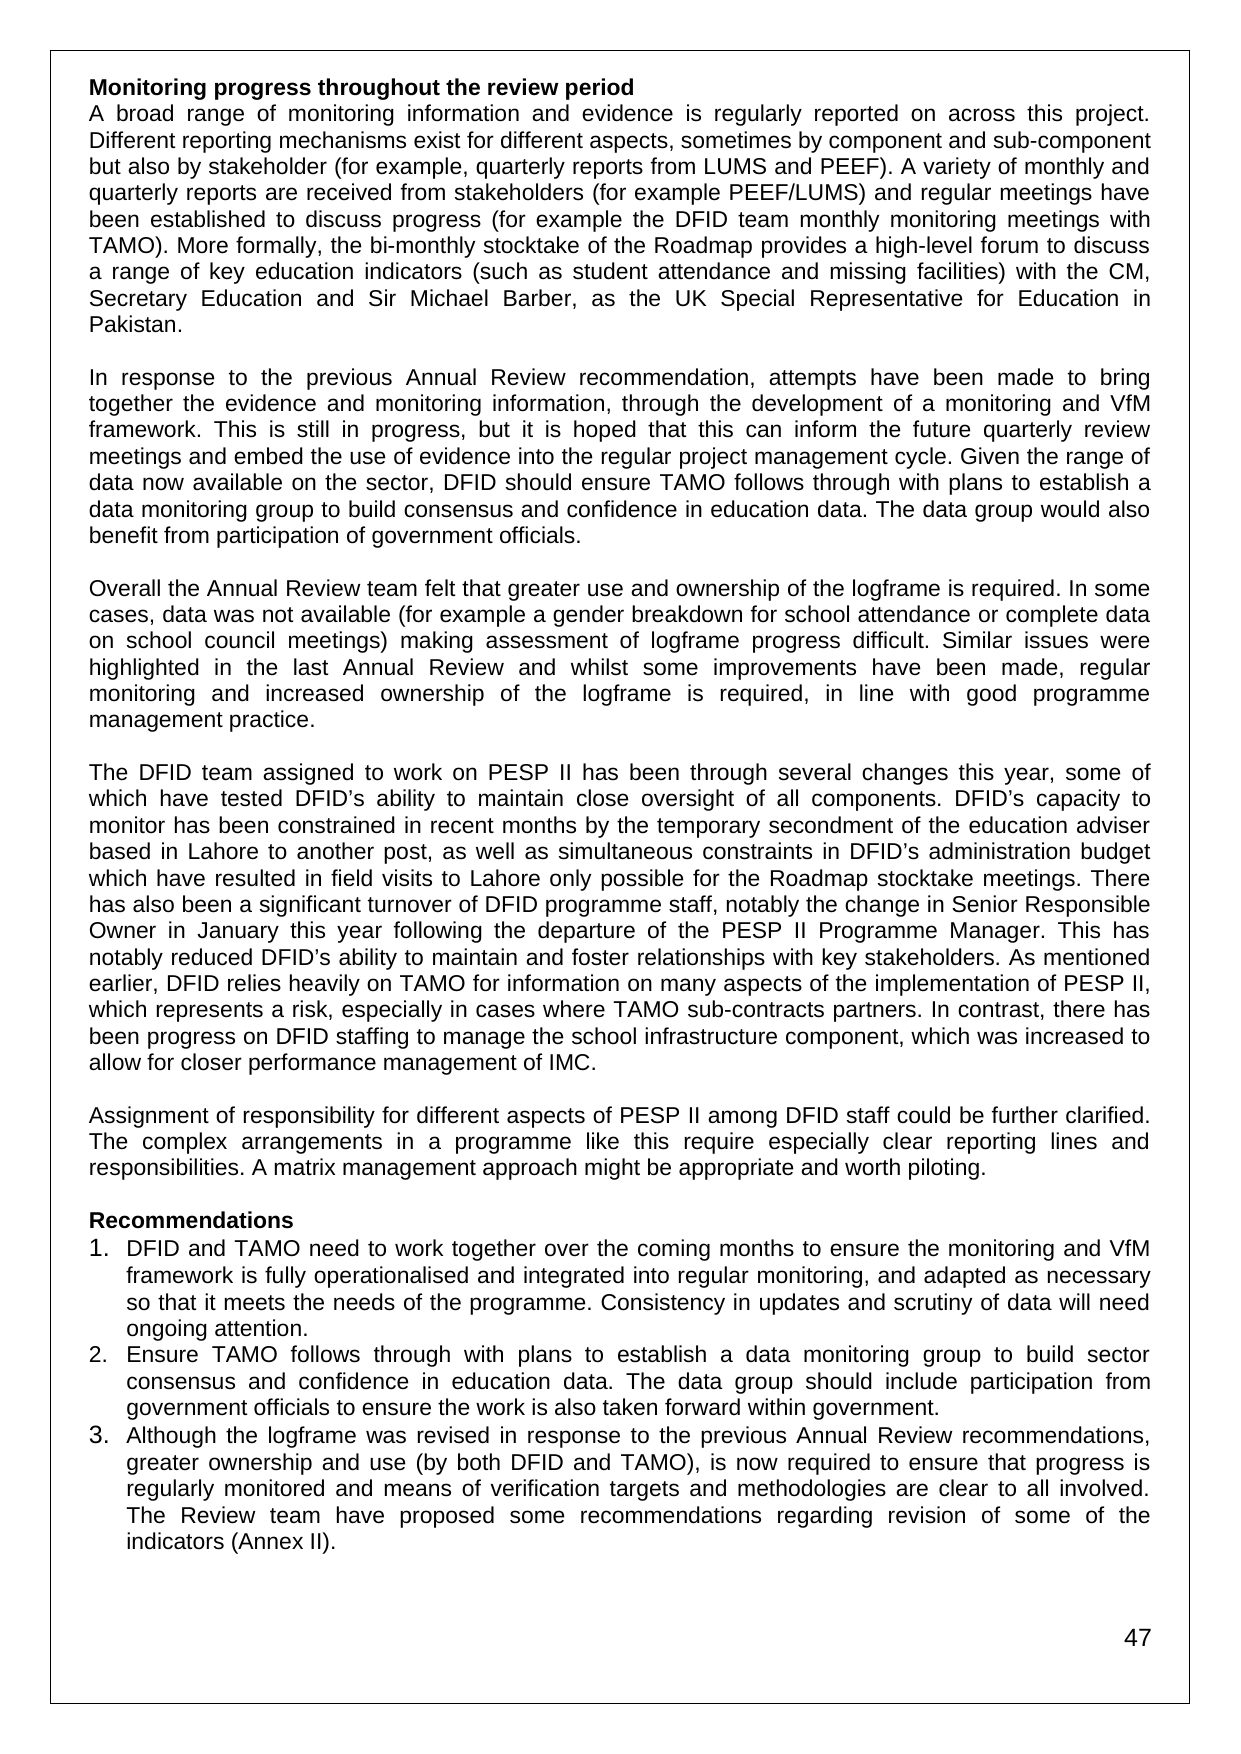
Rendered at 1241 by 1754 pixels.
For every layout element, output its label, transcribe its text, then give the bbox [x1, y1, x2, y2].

text The DFID team assigned to work on PESP II has been through several changes this year, some of which have tested DFID’s ability to maintain close oversight of all components. DFID’s capacity to monitor has been constrained in recent months by the temporary secondment of the education adviser based in Lahore to another post, as well as simultaneous constraints in DFID’s administration budget which have resulted in field visits to Lahore only possible for the Roadmap stocktake meetings. There has also been a significant turnover of DFID programme staff, notably the change in Senior Responsible Owner in January this year following the departure of the PESP II Programme Manager. This has notably reduced DFID’s ability to maintain and foster relationships with key stakeholders. As mentioned earlier, DFID relies heavily on TAMO for information on many aspects of the implementation of PESP II, which represents a risk, especially in cases where TAMO sub-contracts partners. In contrast, there has been progress on DFID staffing to manage the school infrastructure component, which was increased to allow for closer performance management of IMC. [89, 759, 1152, 1075]
list In response to the previous Annual Review recommendation, attempts have been made to bring together the evidence and monitoring information, through the development of a monitoring and VfM framework. This is still in progress, but it is hoped that this can inform the future quarterly review meetings and embed the use of evidence into the regular project management cycle. Given the range of data now available on the sector, DFID should ensure TAMO follows through with plans to establish a data monitoring group to build consensus and confidence in education data. The data group would also benefit from participation of government officials. [89, 364, 1152, 548]
text A broad range of monitoring information and evidence is regularly reported on across this project. Different reporting mechanisms exist for different aspects, sometimes by component and sub-component but also by stakeholder (for example, quarterly reports from LUMS and PEEF). A variety of monthly and quarterly reports are received from stakeholders (for example PEEF/LUMS) and regular meetings have been established to discuss progress (for example the DFID team monthly monitoring meetings with TAMO). More formally, the bi-monthly stocktake of the Roadmap provides a high-level forum to discuss a range of key education indicators (such as student attendance and missing facilities) with the CM, Secretary Education and Sir Michael Barber, as the UK Special Representative for Education in Pakistan. [89, 100, 1152, 337]
list Overall the Annual Review team felt that greater use and ownership of the logframe is required. In some cases, data was not available (for example a gender breakdown for school attendance or complete data on school council meetings) making assessment of logframe progress difficult. Similar issues were highlighted in the last Annual Review and whilst some improvements have been made, regular monitoring and increased ownership of the logframe is required, in line with good programme management practice. [89, 574, 1152, 733]
list Although the logframe was revised in response to the previous Annual Review recommendations, greater ownership and use (by both DFID and TAMO), is now required to ensure that progress is regularly monitored and means of verification targets and methodologies are clear to all involved. The Review team have proposed some recommendations regarding revision of some of the indicators (Annex II). [89, 1420, 1152, 1554]
list Ensure TAMO follows through with plans to establish a data monitoring group to build sector consensus and confidence in education data. The data group should include participation from government officials to ensure the work is also taken forward within government. [89, 1341, 1152, 1420]
text Monitoring progress throughout the review period [89, 74, 1152, 100]
text Recommendations [89, 1207, 1152, 1233]
text Assignment of responsibility for different aspects of PESP II among DFID staff could be further clarified. The complex arrangements in a programme like this require especially clear reporting lines and responsibilities. A matrix management approach might be appropriate and worth piloting. [89, 1102, 1152, 1181]
list DFID and TAMO need to work together over the coming months to ensure the monitoring and VfM framework is fully operationalised and integrated into regular monitoring, and adapted as necessary so that it meets the needs of the programme. Consistency in updates and scrutiny of data will need ongoing attention. [89, 1233, 1152, 1341]
